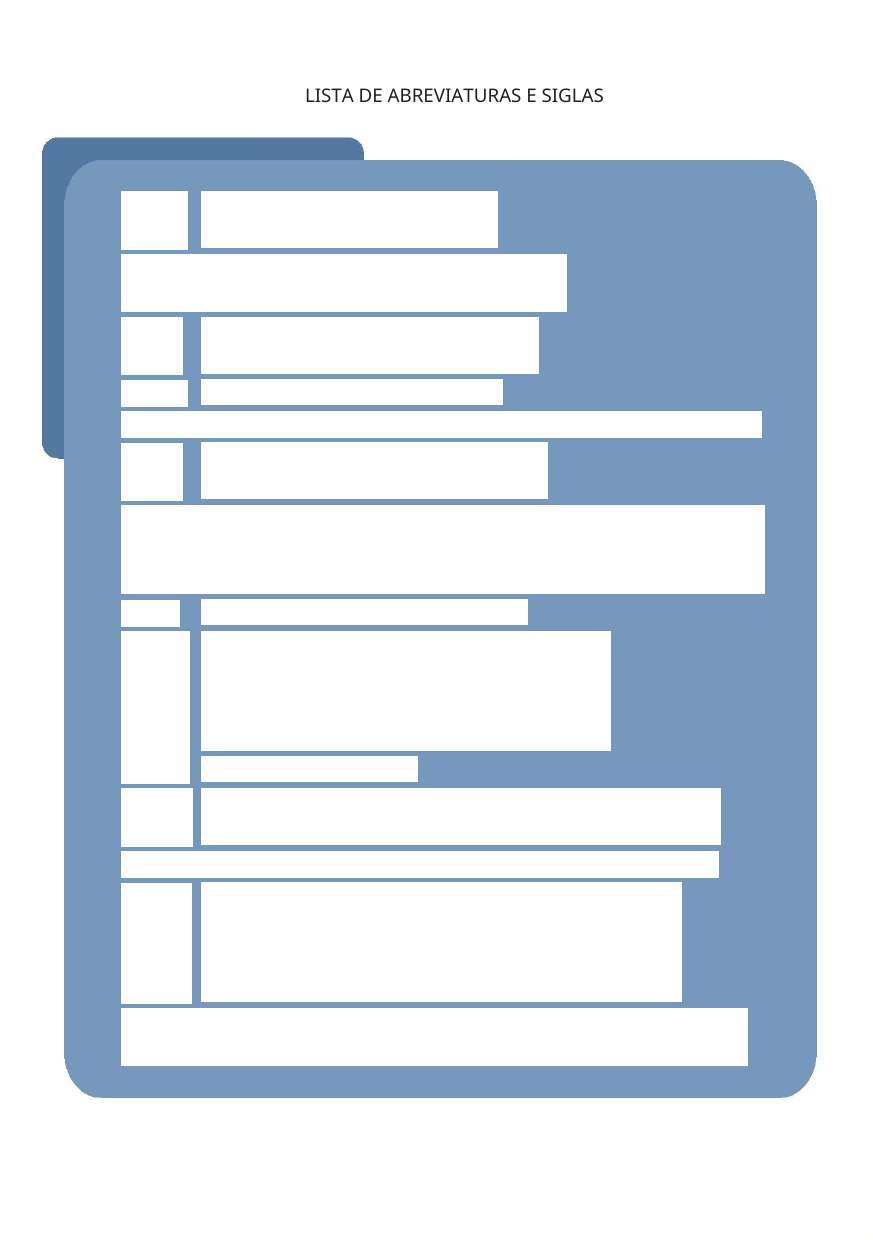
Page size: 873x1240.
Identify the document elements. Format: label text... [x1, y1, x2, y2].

text Instrução Normativa [201, 756, 418, 782]
text FAT [121, 663, 190, 690]
text INPC [121, 883, 192, 909]
text Instituto Brasileiro de Geografia e Estatística [201, 788, 721, 814]
text Imposto sobre Serviços de Qualquer Natureza [201, 976, 682, 1002]
text Acordo Coletivo de Trabalho [201, 191, 498, 217]
text ICMS [121, 820, 193, 847]
text Constituição Federal [201, 348, 539, 374]
text Fator Acidentário de Prevenção [201, 631, 611, 657]
text IBGE [121, 788, 193, 815]
text CLT [121, 443, 183, 470]
text CF [121, 348, 183, 375]
text DC Dissídio Coletivo [121, 536, 765, 563]
text INCRA Instituto Nacional de Colonização e Reforma Agrária [121, 851, 719, 878]
text FAP [121, 631, 190, 658]
text ACT [121, 191, 188, 218]
text DSR [121, 600, 180, 627]
text ASLIC Assessoria de Licitações e Contratos [121, 285, 567, 312]
text MPS Ministério da Previdência Social [121, 1039, 748, 1066]
text GPS [121, 726, 190, 753]
text FGTS [121, 694, 190, 721]
text CCT [121, 317, 183, 344]
text Advocacia-Geral da União [201, 222, 498, 248]
text ASCOI Assessoria de Controle Interno [121, 254, 567, 281]
text IN [121, 757, 190, 784]
text Guia da Previdência Social [201, 725, 611, 751]
text Fundo de Garantia por Tempo de Serviço [201, 693, 611, 719]
text LISTA DE ABREVIATURAS E SIGLAS [305, 81, 623, 108]
text Índice Nacional de Preços ao Consumidor [201, 882, 682, 908]
text DEMO Dedicação Exclusiva de Mão de Obra [121, 567, 765, 594]
text CGU [121, 380, 188, 407]
text Controladoria-Geral da União [201, 379, 503, 405]
text COFINS Contribuição para o Financiamento da Seguridade Social [121, 505, 765, 532]
text IRPJ [121, 946, 192, 972]
text CJU-RJ Consultoria-Jurídica da União no Estado do Rio de Janeiro [121, 411, 762, 438]
text Imposto sobre a Renda das Pessoas Jurídicas [201, 945, 682, 971]
text MPDG Ministério do Planejamento, Desenvolvimento e Gestão [121, 1008, 748, 1035]
text Convenção Coletiva de Trabalho [201, 317, 539, 342]
text ISS [121, 977, 192, 1004]
text IPCA [121, 914, 192, 941]
text AGU [121, 223, 188, 250]
text Descanso Semanal Remunerado [201, 599, 528, 625]
text CNJ [121, 474, 183, 501]
text Consolidação das Leis do Trabalho [201, 442, 548, 468]
text Imposto sobre Circulação de Mercadorias e Serviços [201, 819, 721, 845]
text Conselho Nacional de Justiça [201, 474, 548, 499]
text Fundo de Amparo ao Trabalhador [201, 662, 611, 688]
text Índice Nacional de Preços ao Consumidor Amplo [201, 913, 682, 939]
